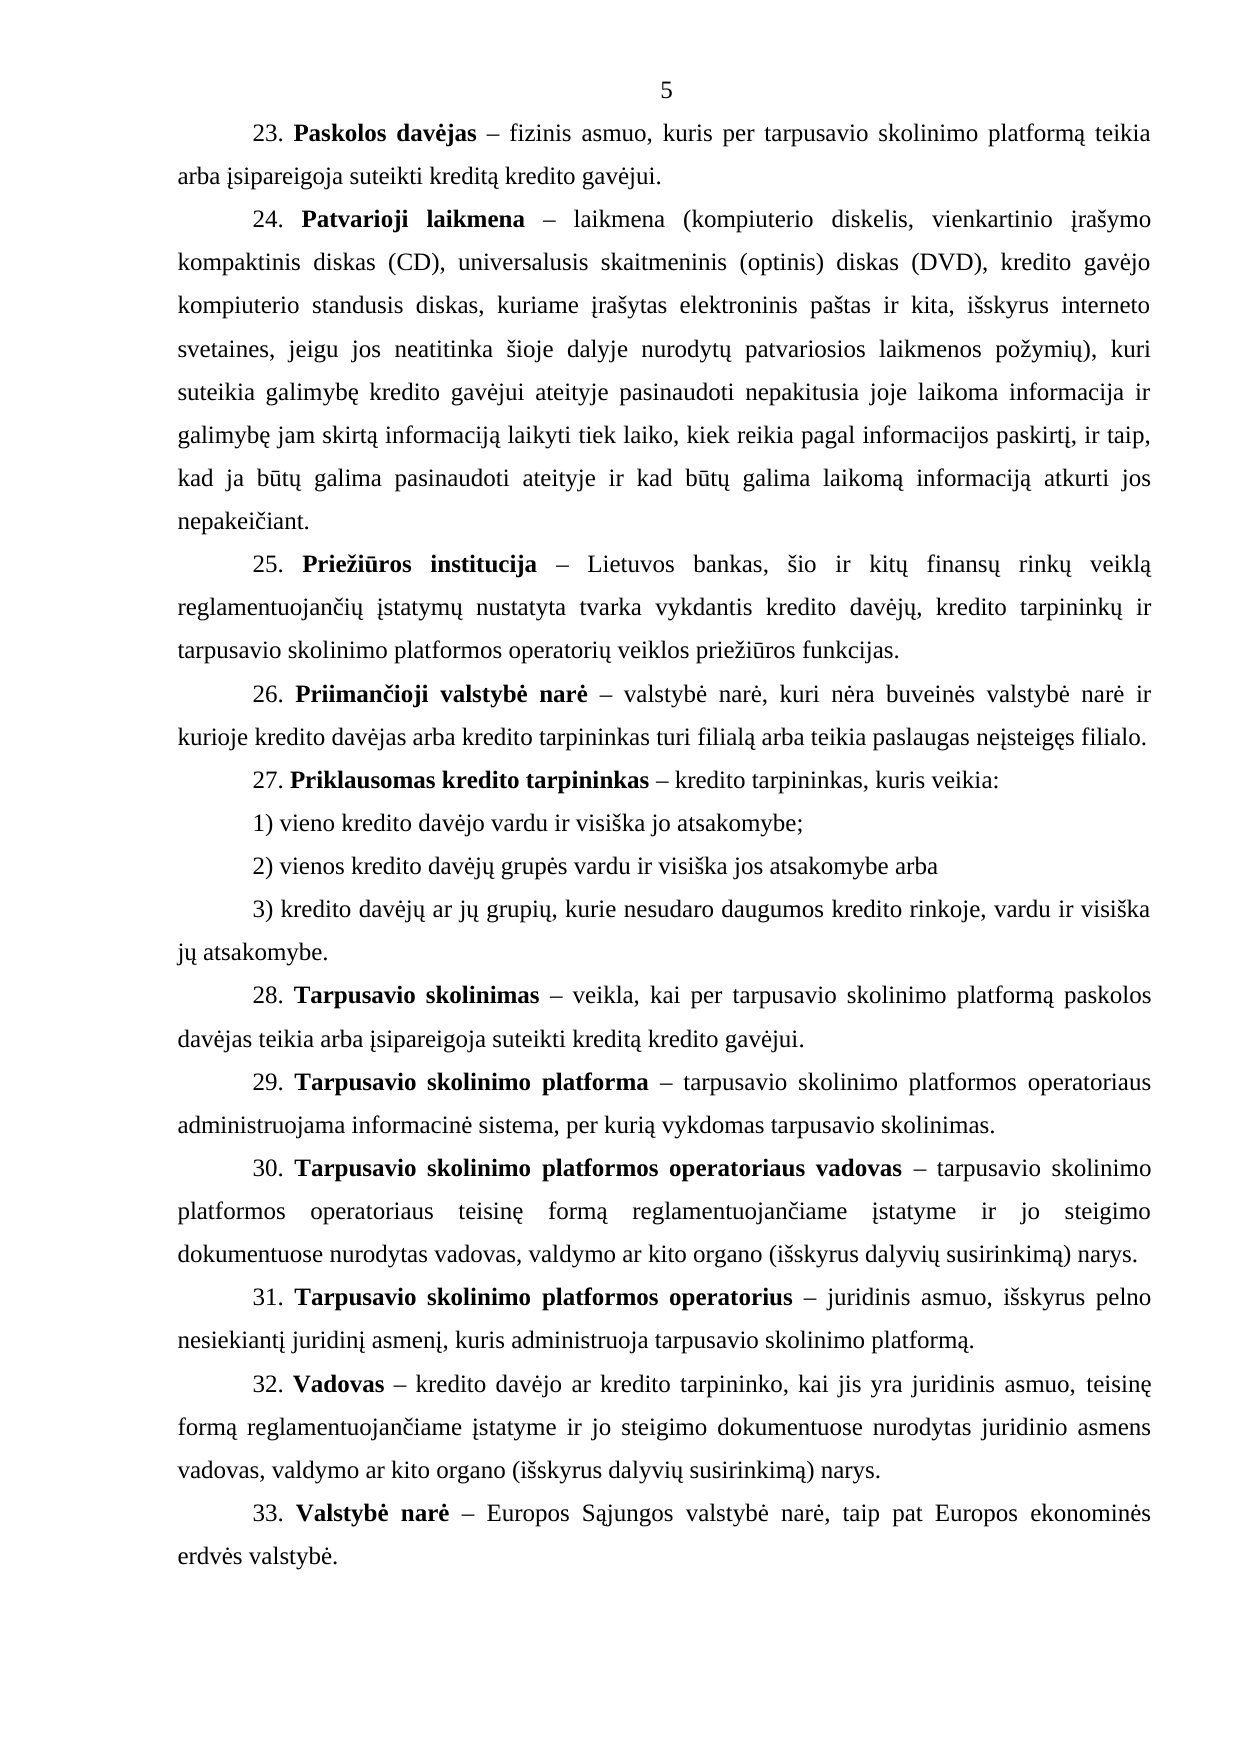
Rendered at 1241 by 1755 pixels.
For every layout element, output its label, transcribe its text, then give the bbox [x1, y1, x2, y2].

text 33. Valstybė narė – Europos Sąjungos valstybė narė, taip pat Europos ekonominės erdvės valstybė. [177, 1498, 1152, 1570]
text 2) vienos kredito davėjų grupės vardu ir visiška jos atsakomybe arba [177, 851, 1152, 880]
text 32. Vadovas – kredito davėjo ar kredito tarpininko, kai jis yra juridinis asmuo, teisinę formą reglamentuojančiame įstatyme ir jo steigimo dokumentuose nurodytas juridinio asmens vadovas, valdymo ar kito organo (išskyrus dalyvių susirinkimą) narys. [177, 1369, 1152, 1484]
text 27. Priklausomas kredito tarpininkas – kredito tarpininkas, kuris veikia: [177, 765, 1152, 794]
text 25. Priežiūros institucija – Lietuvos bankas, šio ir kitų finansų rinkų veiklą reglamentuojančių įstatymų nustatyta tvarka vykdantis kredito davėjų, kredito tarpininkų ir tarpusavio skolinimo platformos operatorių veiklos priežiūros funkcijas. [177, 549, 1152, 664]
text 30. Tarpusavio skolinimo platformos operatoriaus vadovas – tarpusavio skolinimo platformos operatoriaus teisinę formą reglamentuojančiame įstatyme ir jo steigimo dokumentuose nurodytas vadovas, valdymo ar kito organo (išskyrus dalyvių susirinkimą) narys. [177, 1153, 1152, 1268]
text 23. Paskolos davėjas – fizinis asmuo, kuris per tarpusavio skolinimo platformą teikia arba įsipareigoja suteikti kreditą kredito gavėjui. [177, 118, 1152, 190]
text 31. Tarpusavio skolinimo platformos operatorius – juridinis asmuo, išskyrus pelno nesiekiantį juridinį asmenį, kuris administruoja tarpusavio skolinimo platformą. [177, 1282, 1152, 1354]
text 29. Tarpusavio skolinimo platforma – tarpusavio skolinimo platformos operatoriaus administruojama informacinė sistema, per kurią vykdomas tarpusavio skolinimas. [177, 1067, 1152, 1139]
text 28. Tarpusavio skolinimas – veikla, kai per tarpusavio skolinimo platformą paskolos davėjas teikia arba įsipareigoja suteikti kreditą kredito gavėjui. [177, 981, 1152, 1052]
text 1) vieno kredito davėjo vardu ir visiška jo atsakomybe; [177, 808, 1152, 837]
text 26. Priimančioji valstybė narė – valstybė narė, kuri nėra buveinės valstybė narė ir kurioje kredito davėjas arba kredito tarpininkas turi filialą arba teikia paslaugas neįsteigęs filialo. [177, 679, 1152, 751]
text 3) kredito davėjų ar jų grupių, kurie nesudaro daugumos kredito rinkoje, vardu ir visiška jų atsakomybe. [177, 894, 1152, 966]
text 24. Patvarioji laikmena – laikmena (kompiuterio diskelis, vienkartinio įrašymo kompaktinis diskas (CD), universalusis skaitmeninis (optinis) diskas (DVD), kredito gavėjo kompiuterio standusis diskas, kuriame įrašytas elektroninis paštas ir kita, išskyrus interneto svetaines, jeigu jos neatitinka šioje dalyje nurodytų patvariosios laikmenos požymių), kuri suteikia galimybę kredito gavėjui ateityje pasinaudoti nepakitusia joje laikoma informacija ir galimybę jam skirtą informaciją laikyti tiek laiko, kiek reikia pagal informacijos paskirtį, ir taip, kad ja būtų galima pasinaudoti ateityje ir kad būtų galima laikomą informaciją atkurti jos nepakeičiant. [177, 204, 1152, 535]
